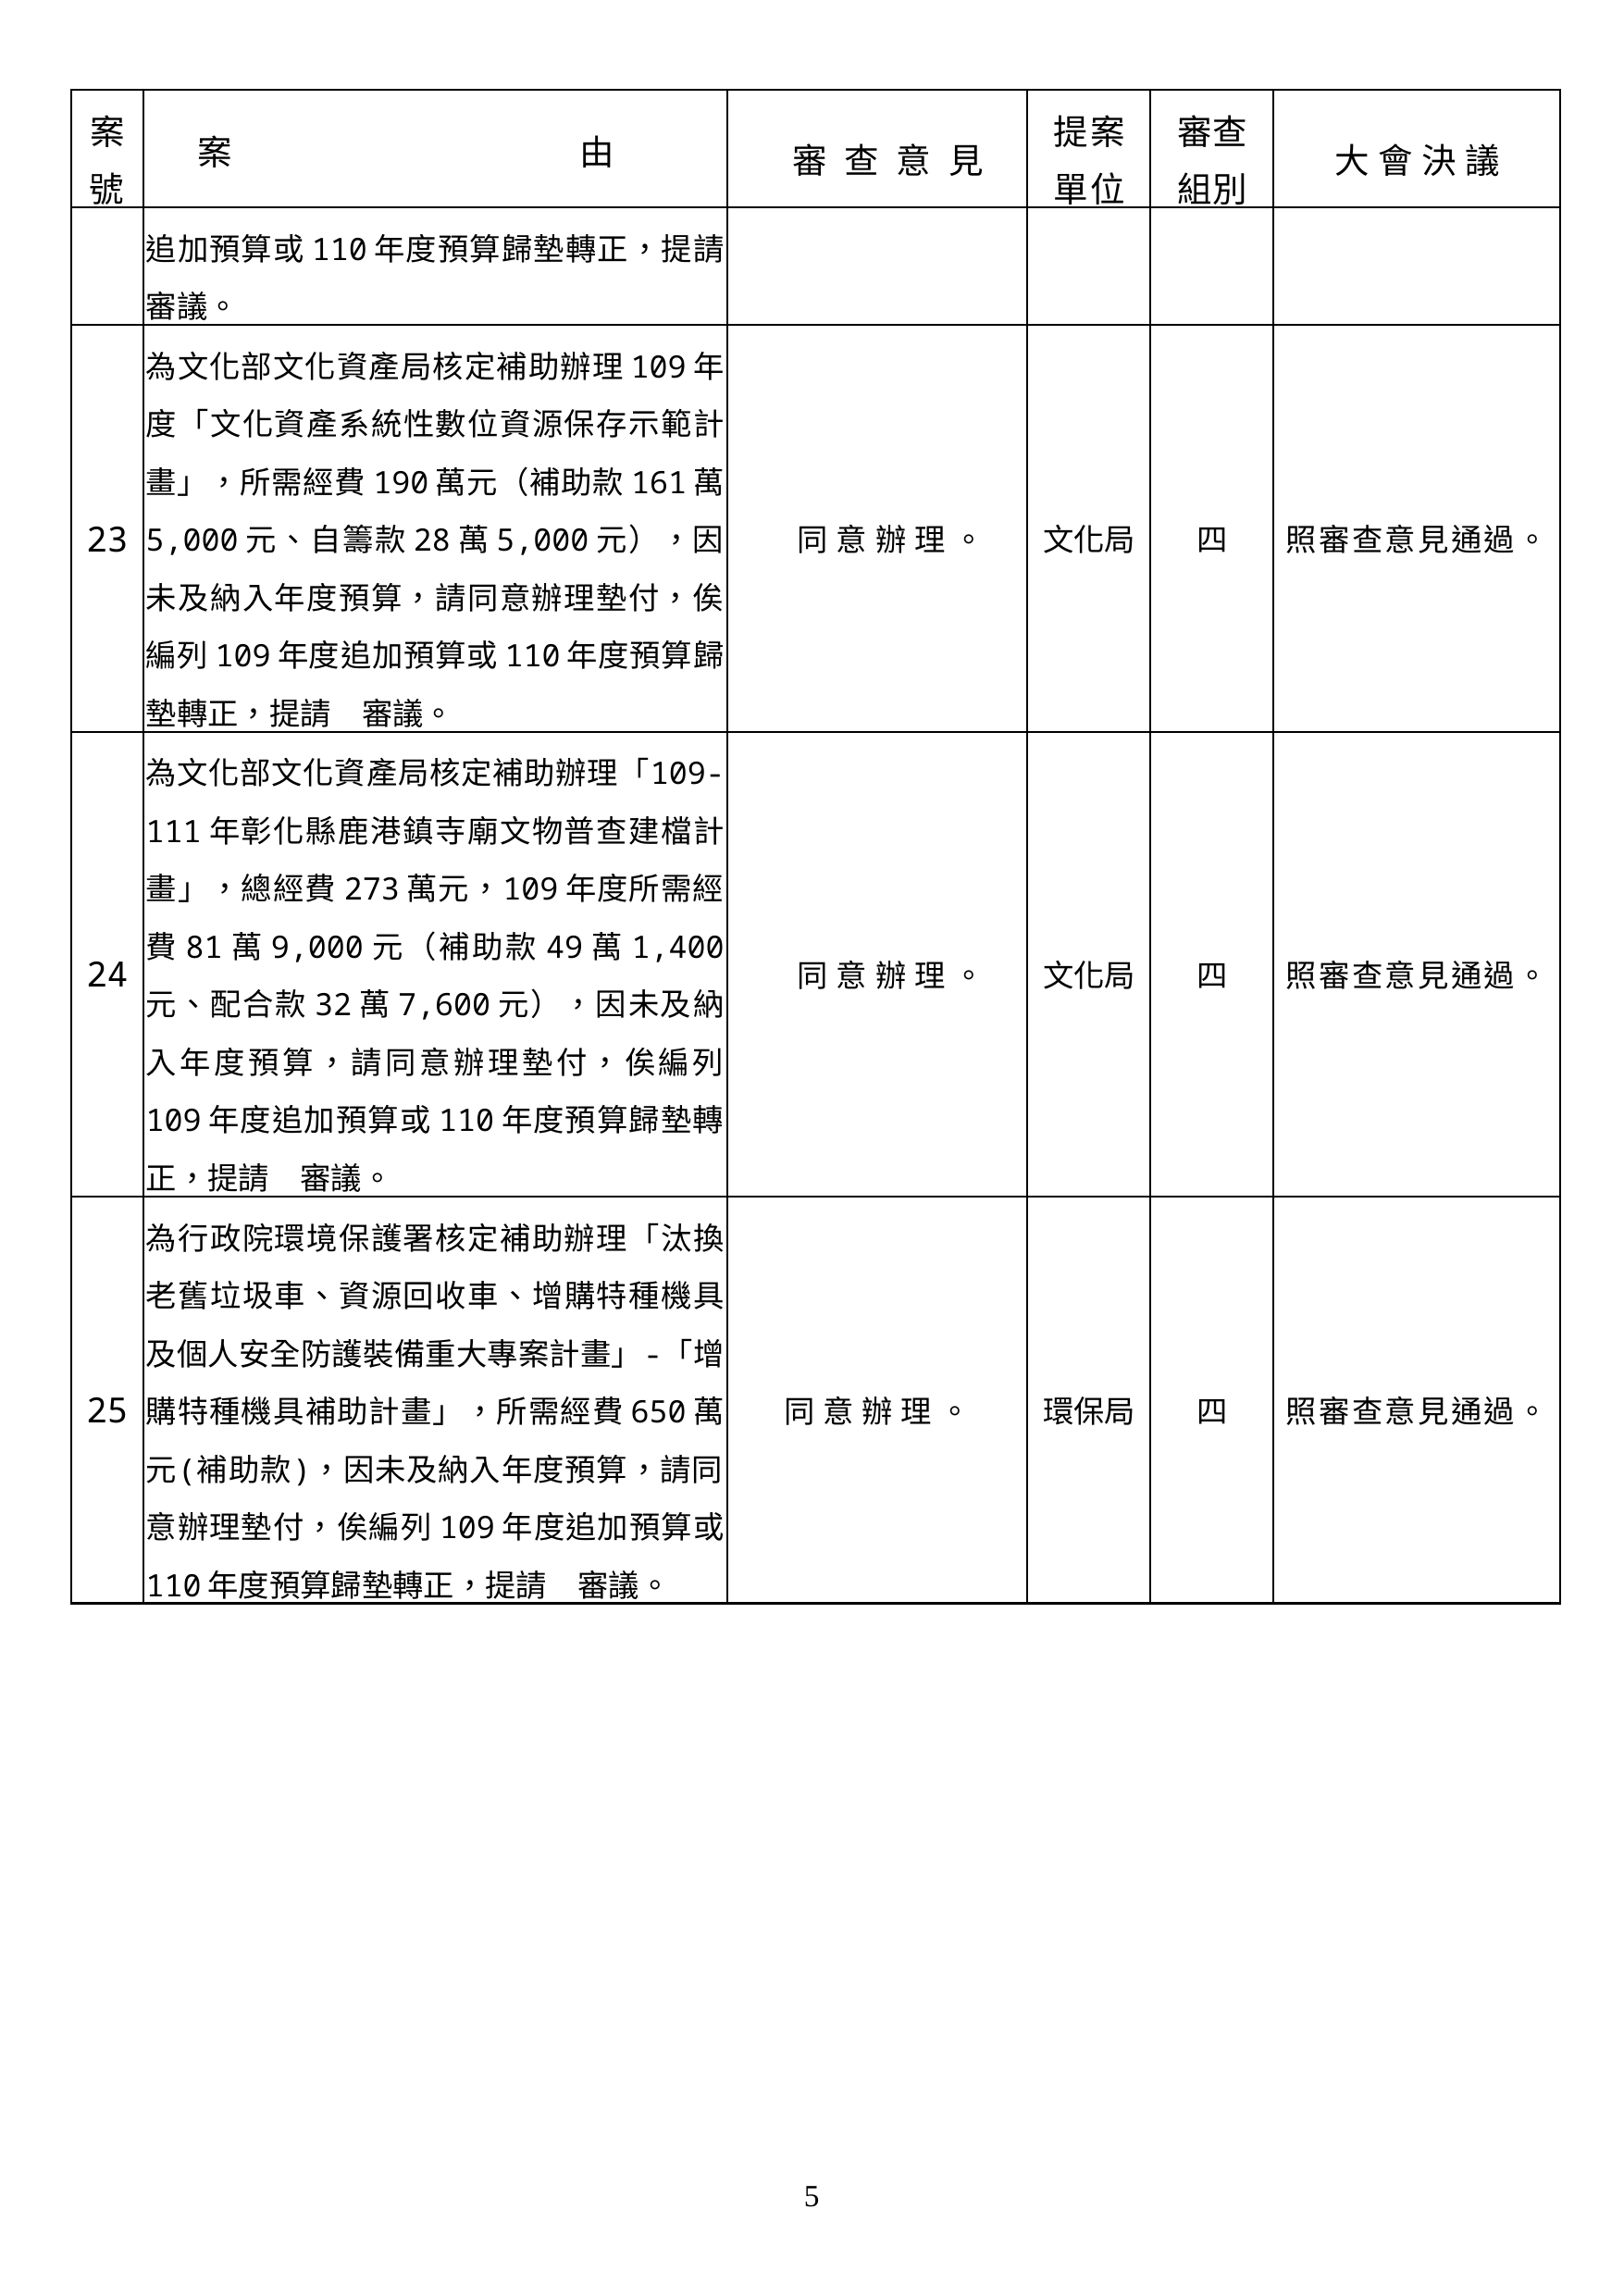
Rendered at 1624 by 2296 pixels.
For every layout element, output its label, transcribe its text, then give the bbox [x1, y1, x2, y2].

table_cell 文化局 [1028, 326, 1149, 731]
table_cell 照審查意見通過。 [1274, 733, 1559, 1196]
table_cell 照審查意見通過。 [1274, 1198, 1559, 1602]
table_cell [1028, 208, 1149, 324]
table_cell 文化局 [1028, 733, 1149, 1196]
table_cell 23 [72, 326, 143, 731]
table_cell [728, 208, 1026, 324]
table_cell [1274, 208, 1559, 324]
table_cell 25 [72, 1198, 143, 1602]
table_cell 四 [1151, 1198, 1272, 1602]
table_cell 四 [1151, 326, 1272, 731]
table_header 審查 組別 [1151, 91, 1272, 206]
table_cell 追加預算或110年度預算歸墊轉正，提請 審議。 [144, 208, 726, 324]
table_header 大會決議 [1274, 91, 1559, 206]
table_cell 同意辦理。 [728, 1198, 1026, 1602]
table_header 審 查 意 見 [728, 91, 1026, 206]
table_cell 為行政院環境保護署核定補助辦理「汰換老舊垃圾車、資源回收車、增購特種機具及個人安全防護裝備重大專案計畫」-「增購特種機具補助計畫」，所需經費650萬元(補助款)，因未及納入年度預算，請同意辦理墊付，俟編列109年度追加預算或110年度預算歸墊轉正，提請 審議。 [144, 1198, 726, 1602]
table_cell 同意辦理。 [728, 326, 1026, 731]
table_header 提案 單位 [1028, 91, 1149, 206]
table_cell 為文化部文化資產局核定補助辦理109年度「文化資產系統性數位資源保存示範計畫」，所需經費190萬元（補助款161萬5,000元、自籌款28萬5,000元），因未及納入年度預算，請同意辦理墊付，俟編列109年度追加預算或110年度預算歸墊轉正，提請 審議。 [144, 326, 726, 731]
table_cell 24 [72, 733, 143, 1196]
table_cell [1151, 208, 1272, 324]
table_cell 同意辦理。 [728, 733, 1026, 1196]
table_header 案 由 [144, 91, 726, 206]
table_cell 照審查意見通過。 [1274, 326, 1559, 731]
table_cell [72, 208, 143, 324]
table_cell 四 [1151, 733, 1272, 1196]
table_cell 為文化部文化資產局核定補助辦理「109-111年彰化縣鹿港鎮寺廟文物普查建檔計畫」，總經費273萬元，109年度所需經費81萬9,000元（補助款49萬1,400元、配合款32萬7,600元），因未及納入年度預算，請同意辦理墊付，俟編列109年度追加預算或110年度預算歸墊轉正，提請 審議。 [144, 733, 726, 1196]
table_cell 環保局 [1028, 1198, 1149, 1602]
table_header 案號 [72, 91, 143, 206]
